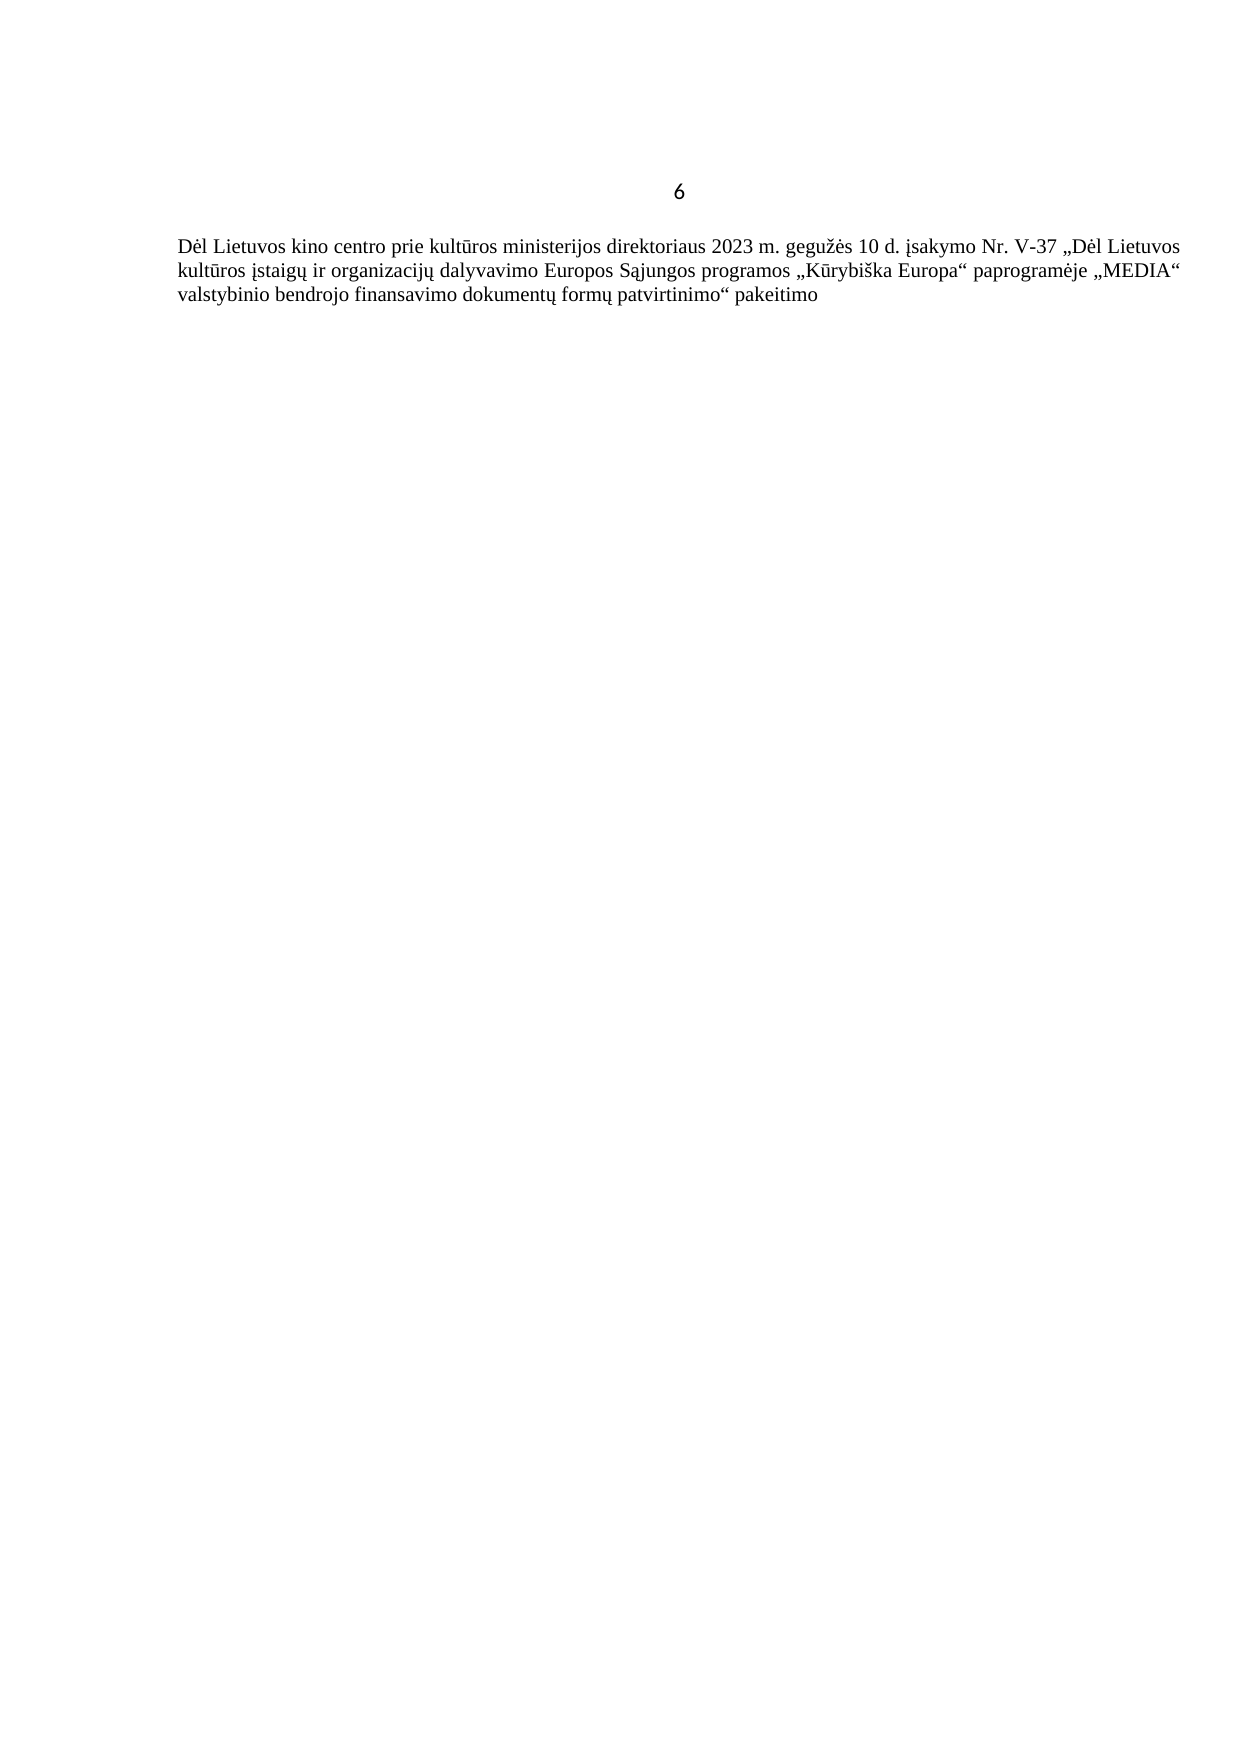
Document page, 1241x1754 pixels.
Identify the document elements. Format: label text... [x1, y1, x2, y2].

text Dėl Lietuvos kino centro prie kultūros ministerijos direktoriaus 2023 m. gegužės 10 d. įsakymo Nr. V-37 „Dėl Lietuvos kultūros įstaigų ir organizacijų dalyvavimo Europos Sąjungos programos „Kūrybiška Europa“ paprogramėje „MEDIA“ valstybinio bendrojo finansavimo dokumentų formų patvirtinimo“ pakeitimo [177, 234, 1181, 306]
